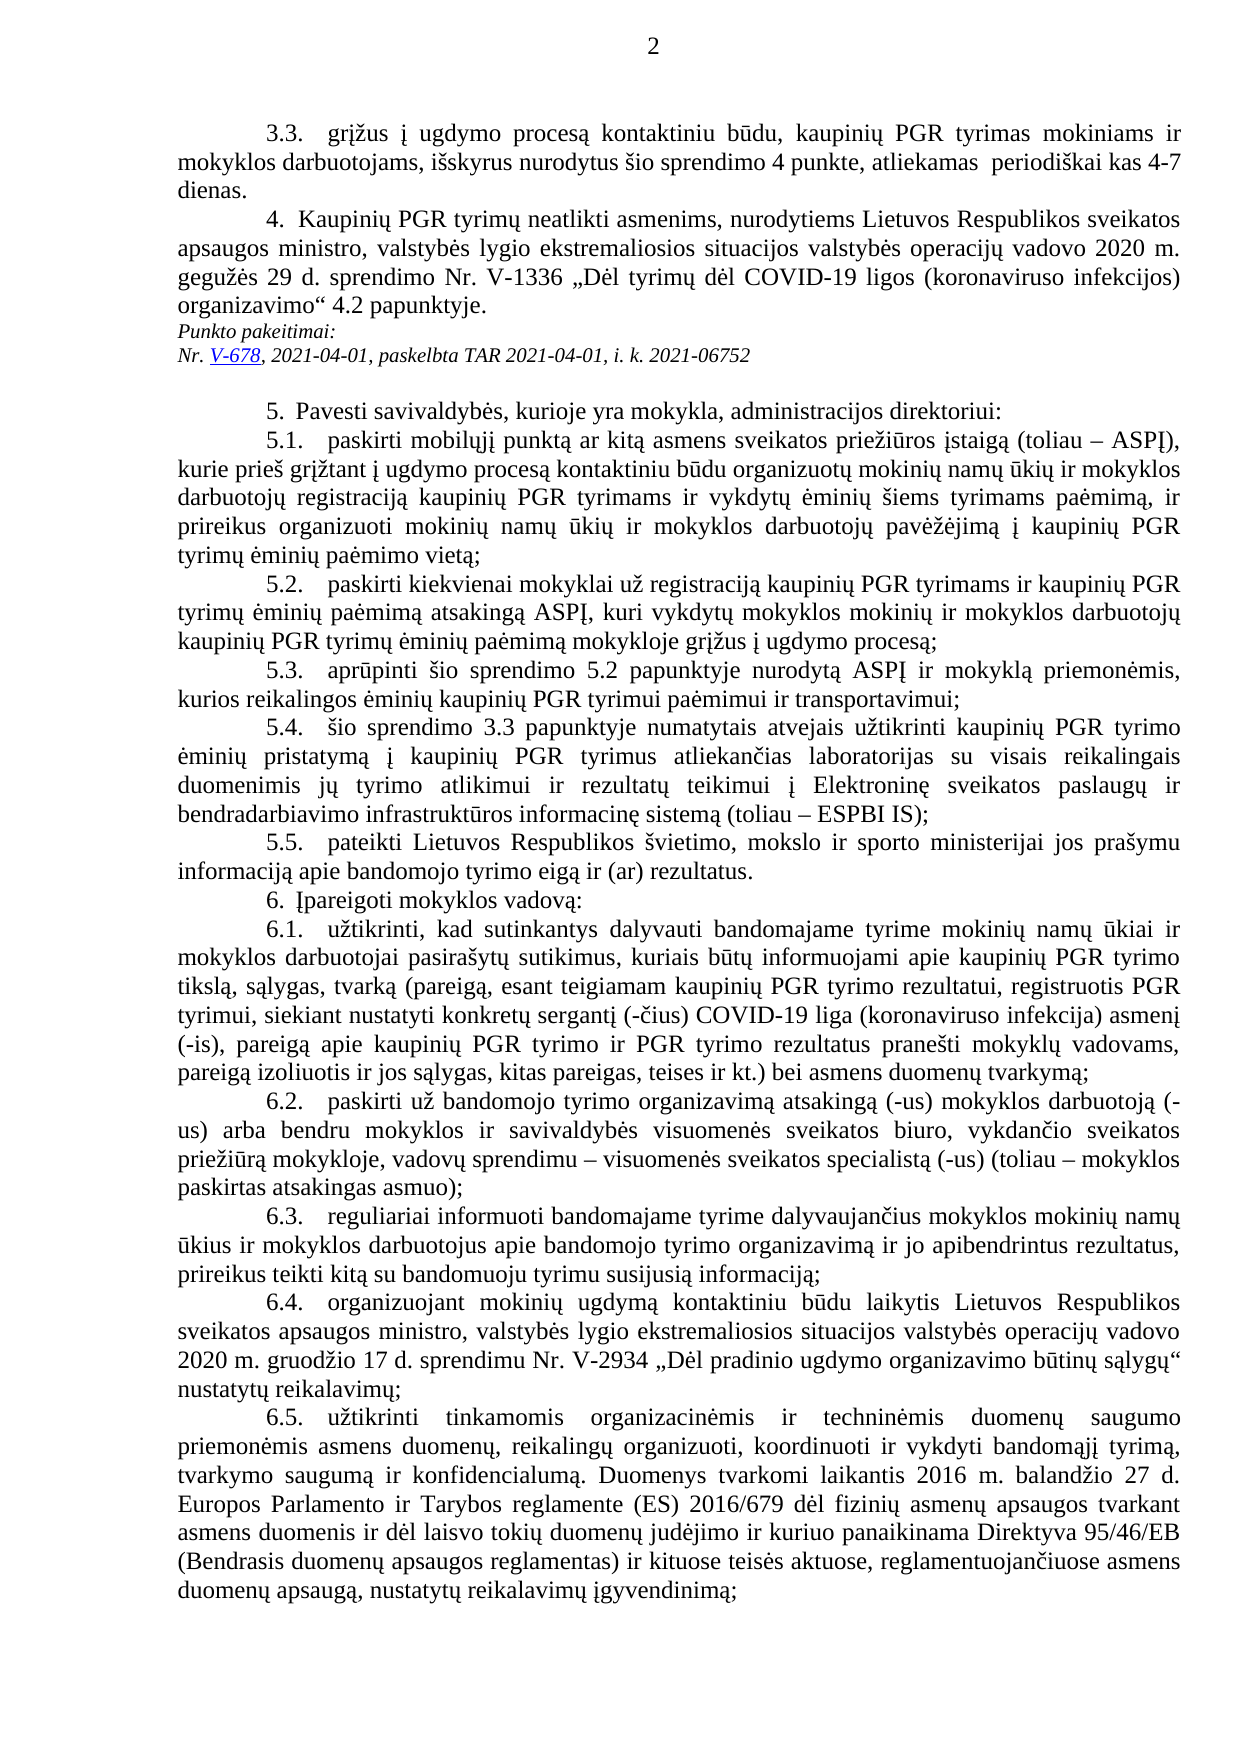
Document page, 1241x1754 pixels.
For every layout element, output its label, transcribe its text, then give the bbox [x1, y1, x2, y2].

text 5.4. šio sprendimo 3.3 papunktyje numatytais atvejais užtikrinti kaupinių PGR tyrimo ėminių pristatymą į kaupinių PGR tyrimus atliekančias laboratorijas su visais reikalingais duomenimis jų tyrimo atlikimui ir rezultatų teikimui į Elektroninę sveikatos paslaugų ir bendradarbiavimo infrastruktūros informacinę sistemą (toliau – ESPBI IS); [177, 712, 1181, 827]
text Nr. V-678, 2021-04-01, paskelbta TAR 2021-04-01, i. k. 2021-06752 [177, 343, 1181, 367]
text 6.4. organizuojant mokinių ugdymą kontaktiniu būdu laikytis Lietuvos Respublikos sveikatos apsaugos ministro, valstybės lygio ekstremaliosios situacijos valstybės operacijų vadovo 2020 m. gruodžio 17 d. sprendimu Nr. V-2934 „Dėl pradinio ugdymo organizavimo būtinų sąlygų“ nustatytų reikalavimų; [177, 1287, 1181, 1402]
text Punkto pakeitimai: [177, 319, 1181, 343]
text 6.3. reguliariai informuoti bandomajame tyrime dalyvaujančius mokyklos mokinių namų ūkius ir mokyklos darbuotojus apie bandomojo tyrimo organizavimą ir jo apibendrintus rezultatus, prireikus teikti kitą su bandomuoju tyrimu susijusią informaciją; [177, 1201, 1181, 1287]
text 5.2. paskirti kiekvienai mokyklai už registraciją kaupinių PGR tyrimams ir kaupinių PGR tyrimų ėminių paėmimą atsakingą ASPĮ, kuri vykdytų mokyklos mokinių ir mokyklos darbuotojų kaupinių PGR tyrimų ėminių paėmimą mokykloje grįžus į ugdymo procesą; [177, 569, 1181, 655]
text 5.5. pateikti Lietuvos Respublikos švietimo, mokslo ir sporto ministerijai jos prašymu informaciją apie bandomojo tyrimo eigą ir (ar) rezultatus. [177, 827, 1181, 885]
text 5.1. paskirti mobilųjį punktą ar kitą asmens sveikatos priežiūros įstaigą (toliau – ASPĮ), kurie prieš grįžtant į ugdymo procesą kontaktiniu būdu organizuotų mokinių namų ūkių ir mokyklos darbuotojų registraciją kaupinių PGR tyrimams ir vykdytų ėminių šiems tyrimams paėmimą, ir prireikus organizuoti mokinių namų ūkių ir mokyklos darbuotojų pavėžėjimą į kaupinių PGR tyrimų ėminių paėmimo vietą; [177, 425, 1181, 569]
text 6. Įpareigoti mokyklos vadovą: [177, 885, 1181, 914]
text 5. Pavesti savivaldybės, kurioje yra mokykla, administracijos direktoriui: [177, 396, 1181, 425]
text 3.3. grįžus į ugdymo procesą kontaktiniu būdu, kaupinių PGR tyrimas mokiniams ir mokyklos darbuotojams, išskyrus nurodytus šio sprendimo 4 punkte, atliekamas periodiškai kas 4-7 dienas. [177, 118, 1181, 204]
text 5.3. aprūpinti šio sprendimo 5.2 papunktyje nurodytą ASPĮ ir mokyklą priemonėmis, kurios reikalingos ėminių kaupinių PGR tyrimui paėmimui ir transportavimui; [177, 655, 1181, 712]
text 6.2. paskirti už bandomojo tyrimo organizavimą atsakingą (-us) mokyklos darbuotoją (-us) arba bendru mokyklos ir savivaldybės visuomenės sveikatos biuro, vykdančio sveikatos priežiūrą mokykloje, vadovų sprendimu – visuomenės sveikatos specialistą (-us) (toliau – mokyklos paskirtas atsakingas asmuo); [177, 1086, 1181, 1201]
text 4. Kaupinių PGR tyrimų neatlikti asmenims, nurodytiems Lietuvos Respublikos sveikatos apsaugos ministro, valstybės lygio ekstremaliosios situacijos valstybės operacijų vadovo 2020 m. gegužės 29 d. sprendimo Nr. V-1336 „Dėl tyrimų dėl COVID-19 ligos (koronaviruso infekcijos) organizavimo“ 4.2 papunktyje. [177, 204, 1181, 319]
text 6.5. užtikrinti tinkamomis organizacinėmis ir techninėmis duomenų saugumo priemonėmis asmens duomenų, reikalingų organizuoti, koordinuoti ir vykdyti bandomąjį tyrimą, tvarkymo saugumą ir konfidencialumą. Duomenys tvarkomi laikantis 2016 m. balandžio 27 d. Europos Parlamento ir Tarybos reglamente (ES) 2016/679 dėl fizinių asmenų apsaugos tvarkant asmens duomenis ir dėl laisvo tokių duomenų judėjimo ir kuriuo panaikinama Direktyva 95/46/EB (Bendrasis duomenų apsaugos reglamentas) ir kituose teisės aktuose, reglamentuojančiuose asmens duomenų apsaugą, nustatytų reikalavimų įgyvendinimą; [177, 1402, 1181, 1604]
text 6.1. užtikrinti, kad sutinkantys dalyvauti bandomajame tyrime mokinių namų ūkiai ir mokyklos darbuotojai pasirašytų sutikimus, kuriais būtų informuojami apie kaupinių PGR tyrimo tikslą, sąlygas, tvarką (pareigą, esant teigiamam kaupinių PGR tyrimo rezultatui, registruotis PGR tyrimui, siekiant nustatyti konkretų sergantį (-čius) COVID-19 liga (koronaviruso infekcija) asmenį (-is), pareigą apie kaupinių PGR tyrimo ir PGR tyrimo rezultatus pranešti mokyklų vadovams, pareigą izoliuotis ir jos sąlygas, kitas pareigas, teises ir kt.) bei asmens duomenų tvarkymą; [177, 914, 1181, 1086]
